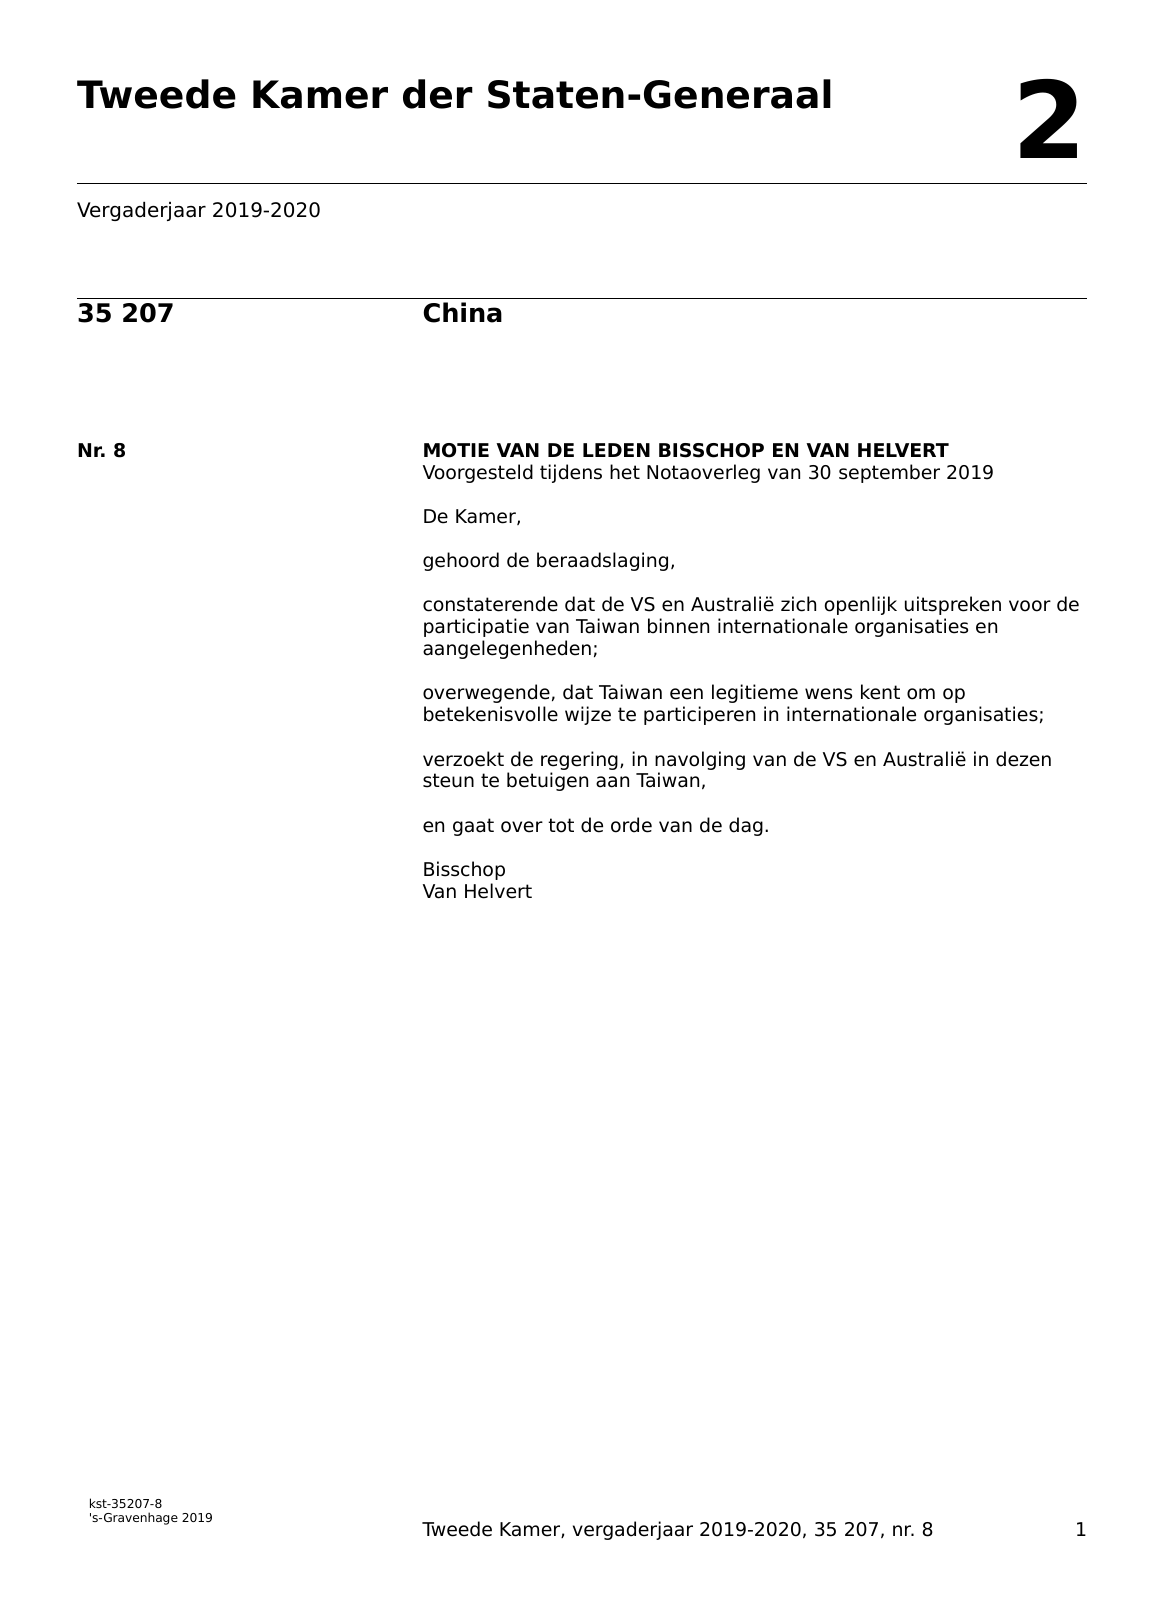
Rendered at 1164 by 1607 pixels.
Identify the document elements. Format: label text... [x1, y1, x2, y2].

text overwegende, dat Taiwan een legitieme wens kent om op betekenisvolle wijze te participeren in internationale organisaties; [422, 682, 1087, 726]
text De Kamer, [422, 506, 1087, 528]
subtitle Nr. 8 MOTIE VAN DE LEDEN BISSCHOP EN VAN HELVERT [77, 440, 1087, 462]
text constaterende dat de VS en Australië zich openlijk uitspreken voor de participatie van Taiwan binnen internationale organisaties en aangelegenheden; [422, 594, 1087, 660]
text verzoekt de regering, in navolging van de VS en Australië in dezen steun te betuigen aan Taiwan, [422, 748, 1087, 792]
text kst-35207-8 [88, 1497, 323, 1511]
text en gaat over tot de orde van de dag. [422, 814, 1087, 837]
text gehoord de beraadslaging, [422, 550, 1087, 572]
text Voorgesteld tijdens het Notaoverleg van 30 september 2019 [422, 462, 1087, 484]
subtitle 35 207 China [77, 299, 1087, 329]
text Bisschop [422, 859, 1087, 881]
table_cell Vergaderjaar 2019-2020 [77, 184, 1087, 298]
text Van Helvert [422, 881, 1087, 903]
text 's-Gravenhage 2019 [88, 1511, 323, 1525]
table_header Tweede Kamer der Staten-Generaal [77, 59, 886, 183]
table_header 2 [886, 59, 1087, 183]
